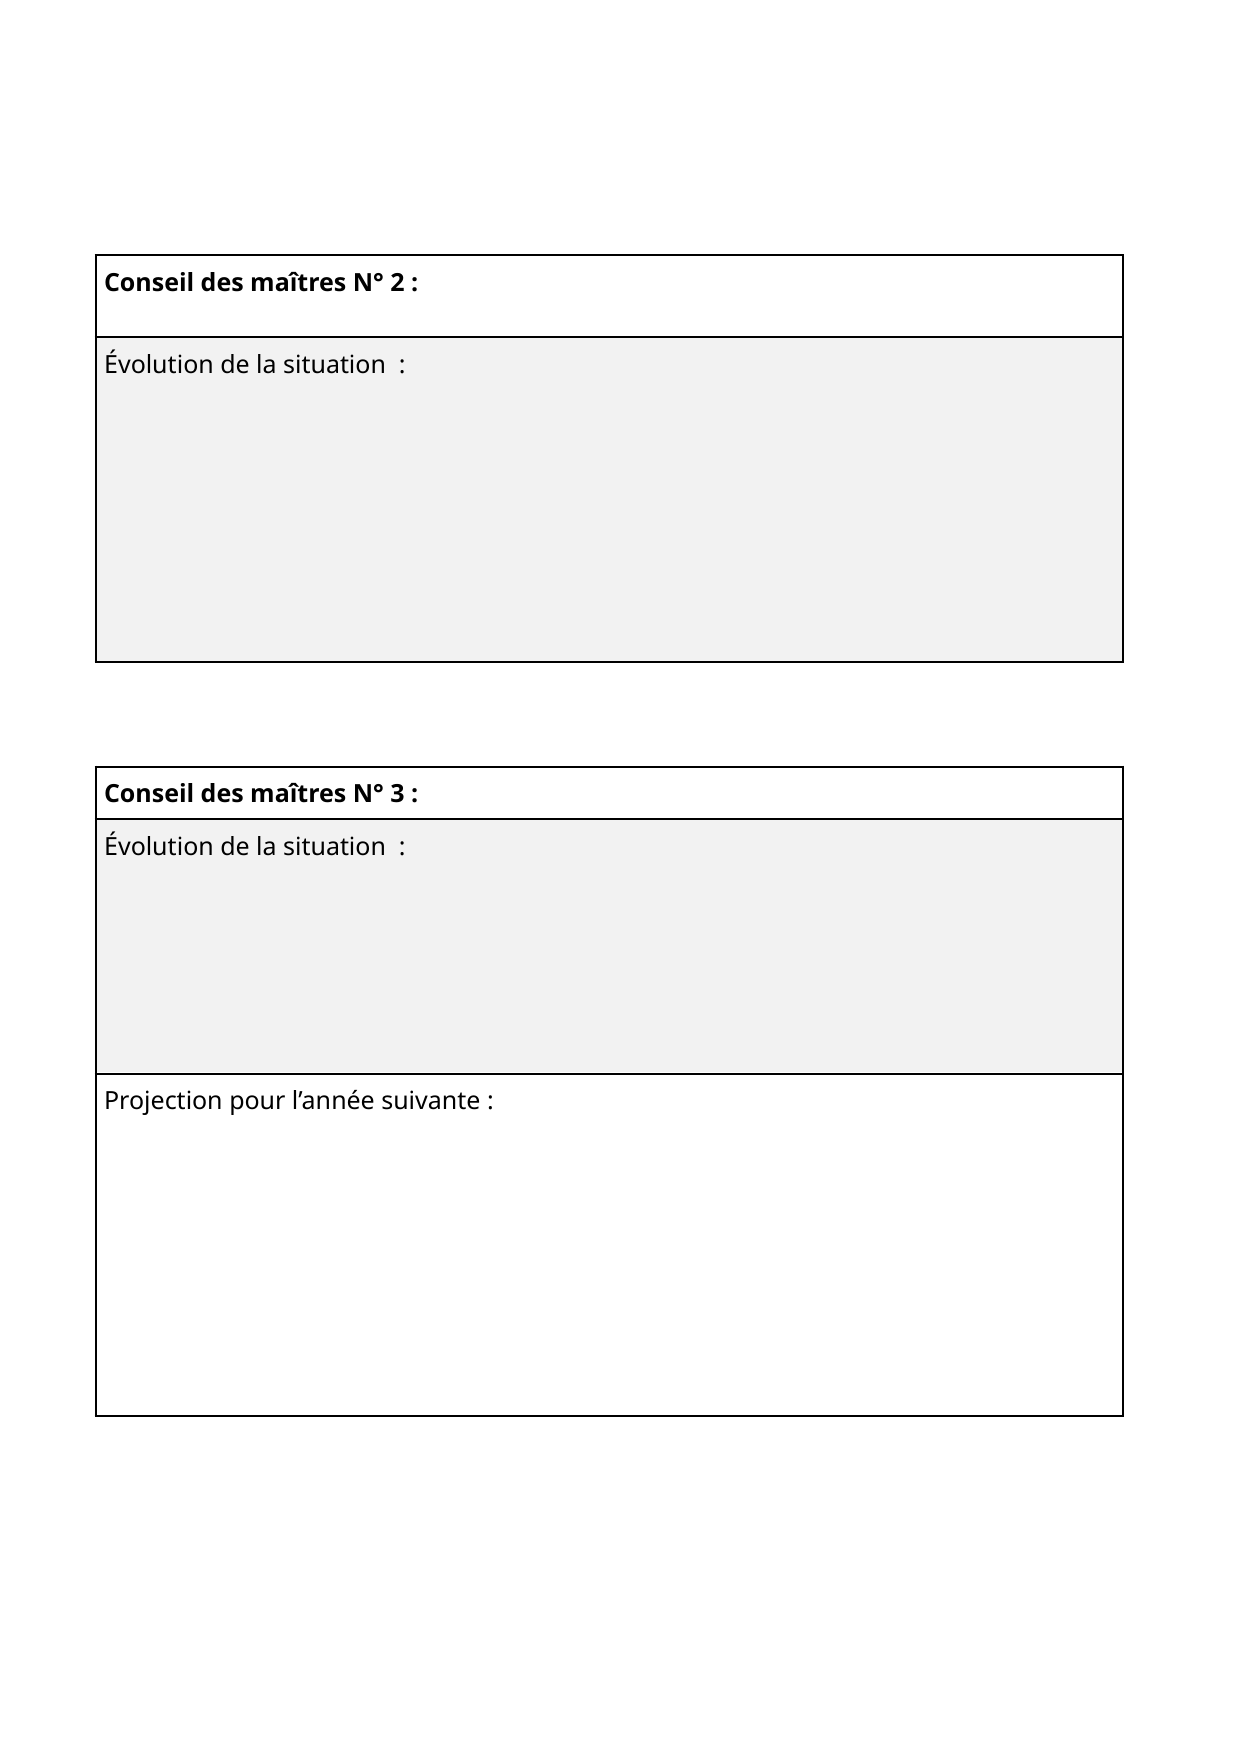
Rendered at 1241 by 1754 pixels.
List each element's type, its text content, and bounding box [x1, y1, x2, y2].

table_cell Projection pour l’année suivante : [97, 1075, 1122, 1415]
table_header Conseil des maîtres N° 2 : [97, 256, 1122, 336]
table_cell Évolution de la situation : [97, 338, 1122, 661]
table_header Conseil des maîtres N° 3 : [97, 768, 1122, 818]
table_cell Évolution de la situation : [97, 820, 1122, 1072]
